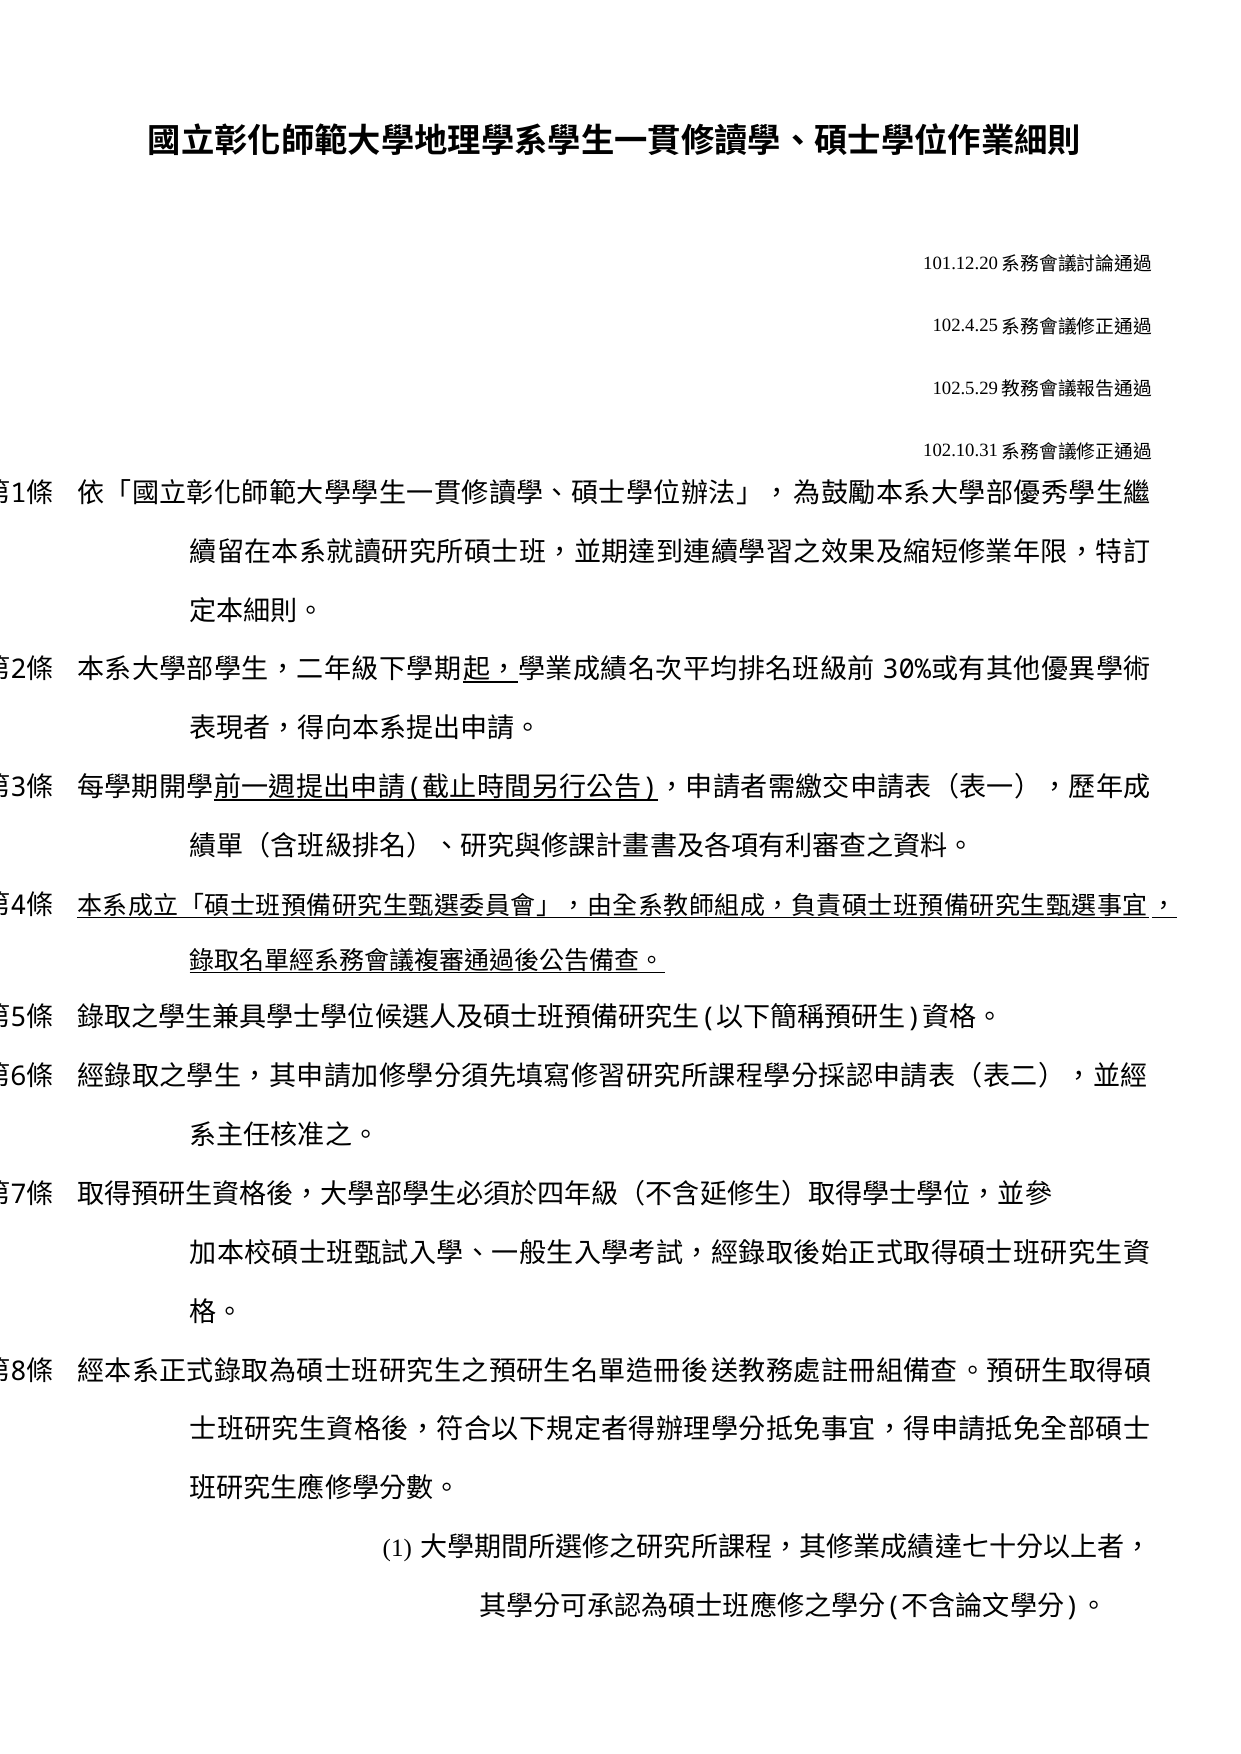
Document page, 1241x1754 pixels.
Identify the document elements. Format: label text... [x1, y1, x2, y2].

list 每學期開學前一週提出申請(截止時間另行公告)，申請者需繳交申請表（表一），歷年成績單（含班級排名）、研究與修課計畫書及各項有利審查之資料。 [0, 765, 1152, 863]
list 經錄取之學生，其申請加修學分須先填寫修習研究所課程學分採認申請表（表二），並經系主任核准之。 [0, 1054, 1152, 1152]
text 101.12.20系務會議討論通過 [77, 221, 1152, 283]
list 錄取之學生兼具學士學位候選人及碩士班預備研究生(以下簡稱預研生)資格。 [0, 995, 1152, 1034]
list 本系成立「碩士班預備研究生甄選委員會」，由全系教師組成，負責碩士班預備研究生甄選事宜，錄取名單經系務會議複審通過後公告備查。 [0, 883, 1152, 977]
text 102.10.31系務會議修正通過 [77, 408, 1152, 471]
list 經本系正式錄取為碩士班研究生之預研生名單造冊後送教務處註冊組備查。預研生取得碩士班研究生資格後，符合以下規定者得辦理學分抵免事宜，得申請抵免全部碩士班研究生應修學分數。 [0, 1348, 1152, 1506]
list 依「國立彰化師範大學學生一貫修讀學、碩士學位辦法」，為鼓勵本系大學部優秀學生繼續留在本系就讀研究所碩士班，並期達到連續學習之效果及縮短修業年限，特訂定本細則。 [0, 471, 1152, 628]
text 國立彰化師範大學地理學系學生一貫修讀學、碩士學位作業細則 [77, 96, 1152, 158]
text 加本校碩士班甄試入學、一般生入學考試，經錄取後始正式取得碩士班研究生資格。 [189, 1231, 1152, 1329]
text 102.5.29教務會議報告通過 [77, 346, 1152, 408]
list 本系大學部學生，二年級下學期起，學業成績名次平均排名班級前30%或有其他優異學術表現者，得向本系提出申請。 [0, 647, 1152, 746]
list 大學期間所選修之研究所課程，其修業成績達七十分以上者，其學分可承認為碩士班應修之學分(不含論文學分)。 [382, 1525, 1152, 1623]
list 取得預研生資格後，大學部學生必須於四年級（不含延修生）取得學士學位，並參 [0, 1172, 1152, 1211]
text 102.4.25系務會議修正通過 [77, 283, 1152, 346]
